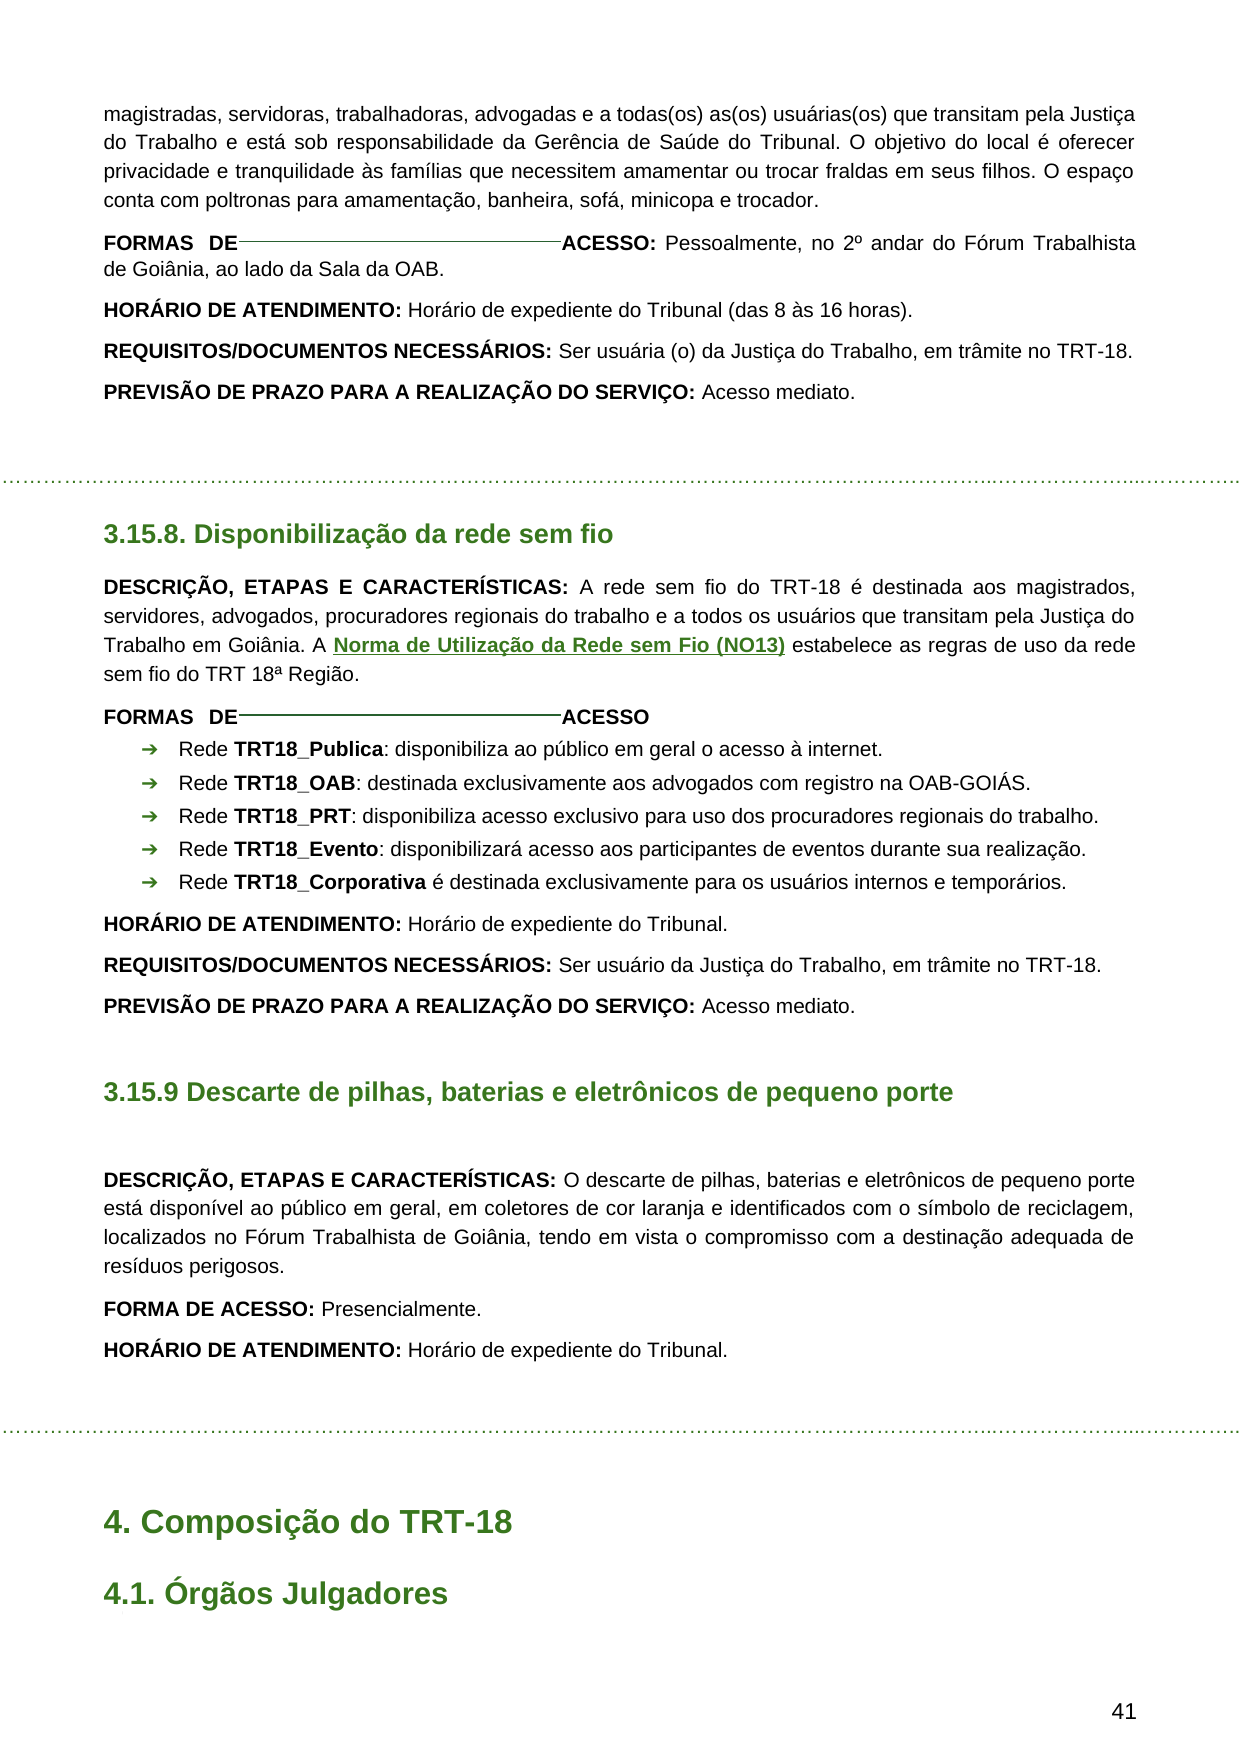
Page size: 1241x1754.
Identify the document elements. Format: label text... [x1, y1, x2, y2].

list Rede TRT18_Corporativa é destinada exclusivamente para os usuários internos e temporários. [141, 870, 1136, 894]
list Rede TRT18_Evento: disponibilizará acesso aos participantes de eventos durante sua realização. [141, 837, 1136, 861]
text REQUISITOS/DOCUMENTOS NECESSÁRIOS: Ser usuário da Justiça do Trabalho, em trâmite no TRT-18. [103, 953, 1136, 977]
text HORÁRIO DE ATENDIMENTO: Horário de expediente do Tribunal (das 8 às 16 horas). [103, 298, 1136, 322]
list Rede TRT18_OAB: destinada exclusivamente aos advogados com registro na OAB-GOIÁS. [141, 771, 1136, 794]
text FORMAS DE ACESSO: Pessoalmente, no 2º andar do Fórum Trabalhista de Goiânia, ao lado da Sala da OAB. [103, 231, 1136, 281]
text FORMAS DE ACESSO [103, 705, 1136, 729]
text HORÁRIO DE ATENDIMENTO: Horário de expediente do Tribunal. [103, 912, 1136, 936]
text magistradas, servidoras, trabalhadoras, advogadas e a todas(os) as(os) usuárias(os) que transitam pela Justiça do Trabalho e está sob responsabilidade da Gerência de Saúde do Tribunal. O objetivo do local é oferecer privacidade e tranquilidade às famílias que necessitem amamentar ou trocar fraldas em seus filhos. O espaço conta com poltronas para amamentação, banheira, sofá, minicopa e trocador. [103, 101, 1136, 212]
subtitle 3.15.8. Disponibilização da rede sem fio [103, 518, 1136, 549]
text ……………………………………………………………………………………………………………………………...………………....………….. [0, 464, 1240, 488]
text REQUISITOS/DOCUMENTOS NECESSÁRIOS: Ser usuária (o) da Justiça do Trabalho, em trâmite no TRT-18. [103, 339, 1136, 363]
subtitle 4. Composição do TRT-18 [103, 1503, 1136, 1541]
list Rede TRT18_Publica: disponibiliza ao público em geral o acesso à internet. [141, 737, 1136, 761]
text FORMA DE ACESSO: Presencialmente. [103, 1297, 1136, 1321]
text DESCRIÇÃO, ETAPAS E CARACTERÍSTICAS: O descarte de pilhas, baterias e eletrônicos de pequeno porte está disponível ao público em geral, em coletores de cor laranja e identificados com o símbolo de reciclagem, localizados no Fórum Trabalhista de Goiânia, tendo em vista o compromisso com a destinação adequada de resíduos perigosos. [103, 1167, 1136, 1278]
subtitle 3.15.9 Descarte de pilhas, baterias e eletrônicos de pequeno porte [103, 1076, 1136, 1107]
text PREVISÃO DE PRAZO PARA A REALIZAÇÃO DO SERVIÇO: Acesso mediato. [103, 380, 1136, 404]
text ……………………………………………………………………………………………………………………………...………………....………….. [0, 1414, 1240, 1438]
list Rede TRT18_PRT: disponibiliza acesso exclusivo para uso dos procuradores regionais do trabalho. [141, 804, 1136, 828]
subtitle 4.1. Órgãos Julgadores [103, 1575, 1136, 1611]
text DESCRIÇÃO, ETAPAS E CARACTERÍSTICAS: A rede sem fio do TRT-18 é destinada aos magistrados, servidores, advogados, procuradores regionais do trabalho e a todos os usuários que transitam pela Justiça do Trabalho em Goiânia. A Norma de Utilização da Rede sem Fio (NO13) estabelece as regras de uso da rede sem fio do TRT 18ª Região. [103, 575, 1136, 685]
text PREVISÃO DE PRAZO PARA A REALIZAÇÃO DO SERVIÇO: Acesso mediato. [103, 994, 1136, 1018]
text HORÁRIO DE ATENDIMENTO: Horário de expediente do Tribunal. [103, 1338, 1136, 1362]
